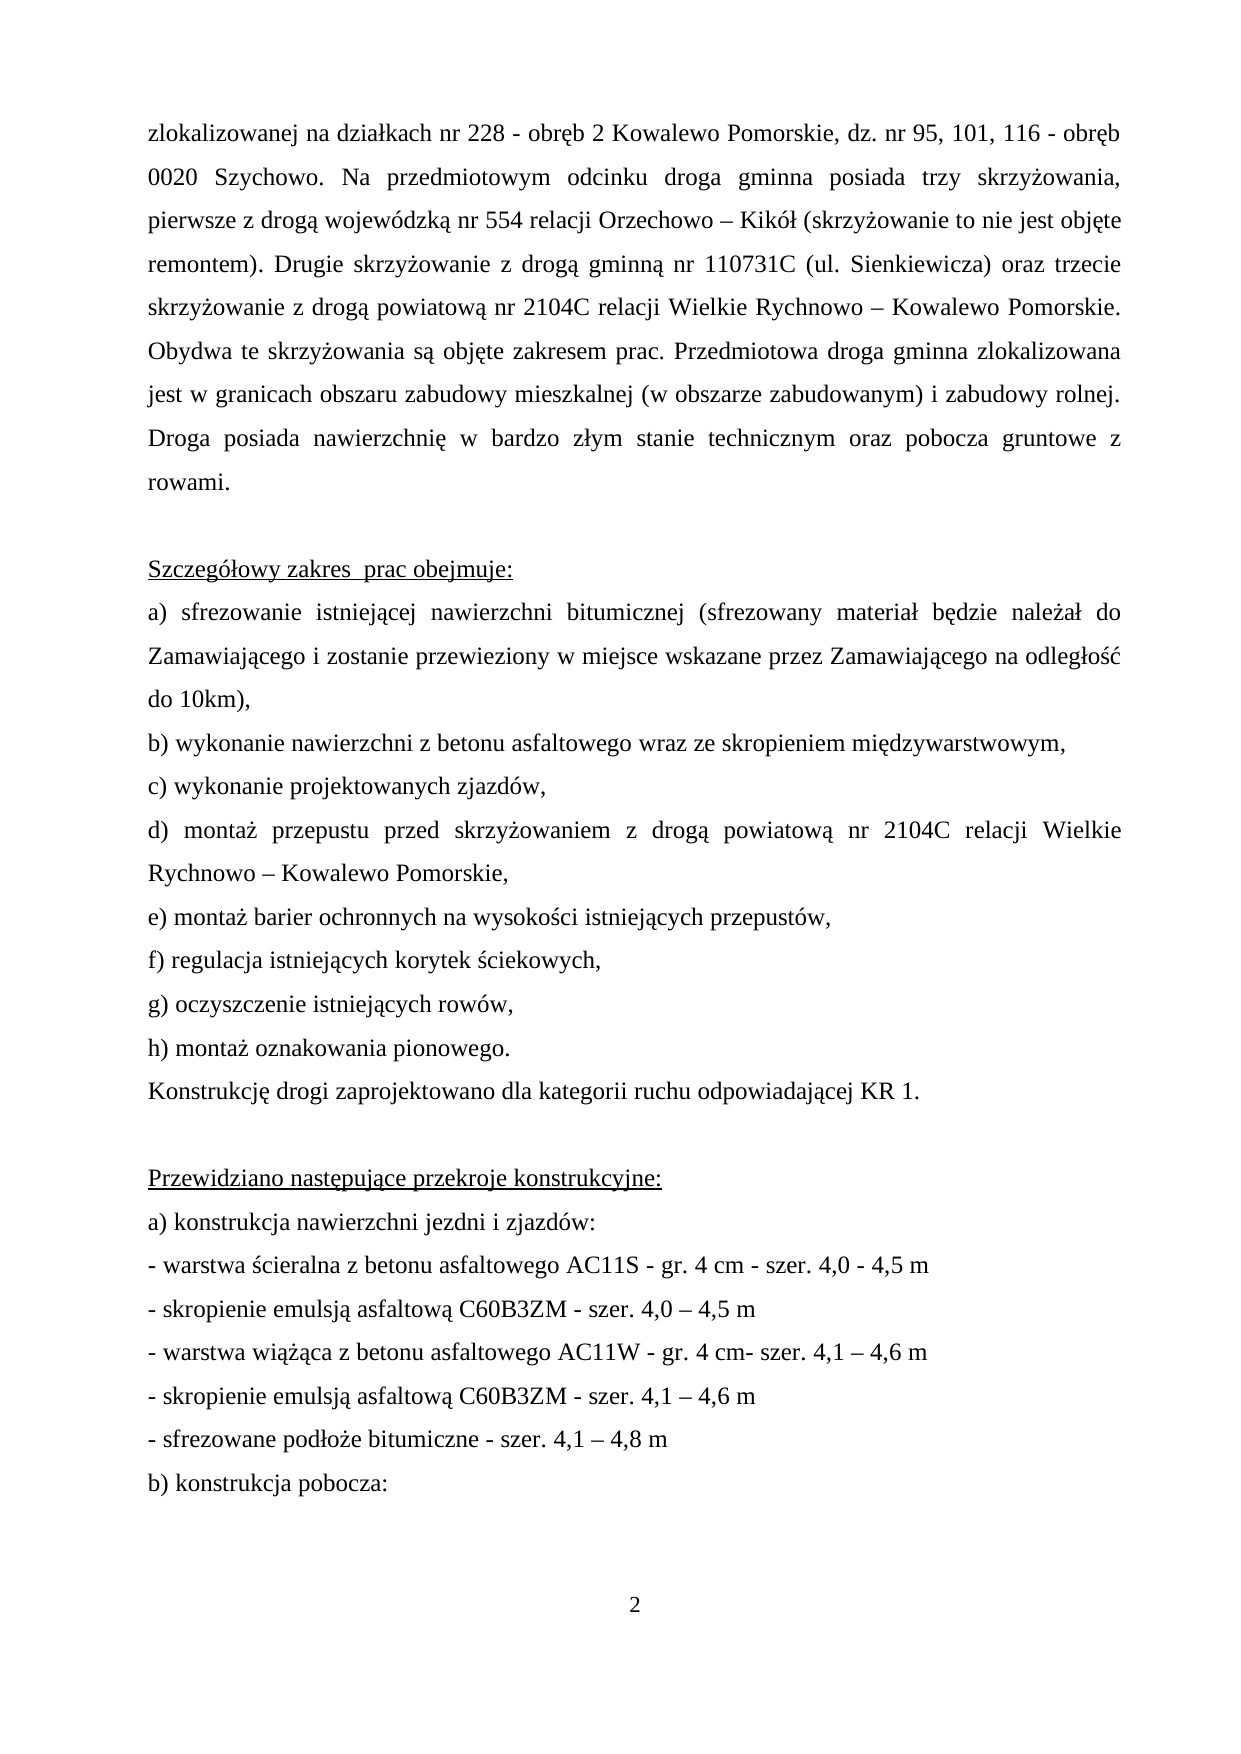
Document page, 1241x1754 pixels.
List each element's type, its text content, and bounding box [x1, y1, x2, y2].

text zlokalizowanej na działkach nr 228 - obręb 2 Kowalewo Pomorskie, dz. nr 95, 101, 116 - obręb 0020 Szychowo. Na przedmiotowym odcinku droga gminna posiada trzy skrzyżowania, pierwsze z drogą wojewódzką nr 554 relacji Orzechowo – Kikół (skrzyżowanie to nie jest objęte remontem). Drugie skrzyżowanie z drogą gminną nr 110731C (ul. Sienkiewicza) oraz trzecie skrzyżowanie z drogą powiatową nr 2104C relacji Wielkie Rychnowo – Kowalewo Pomorskie. Obydwa te skrzyżowania są objęte zakresem prac. Przedmiotowa droga gminna zlokalizowana jest w granicach obszaru zabudowy mieszkalnej (w obszarze zabudowanym) i zabudowy rolnej. Droga posiada nawierzchnię w bardzo złym stanie technicznym oraz pobocza gruntowe z rowami. [148, 118, 1122, 496]
text Przewidziano następujące przekroje konstrukcyjne: [148, 1163, 1122, 1192]
text h) montaż oznakowania pionowego. [148, 1032, 1122, 1062]
text - skropienie emulsją asfaltową C60B3ZM - szer. 4,0 – 4,5 m [148, 1294, 1122, 1323]
text g) oczyszczenie istniejących rowów, [148, 989, 1122, 1018]
text d) montaż przepustu przed skrzyżowaniem z drogą powiatową nr 2104C relacji Wielkie Rychnowo – Kowalewo Pomorskie, [148, 815, 1122, 887]
text Konstrukcję drogi zaprojektowano dla kategorii ruchu odpowiadającej KR 1. [148, 1076, 1122, 1105]
text - sfrezowane podłoże bitumiczne - szer. 4,1 – 4,8 m [148, 1424, 1122, 1453]
text - warstwa wiążąca z betonu asfaltowego AC11W - gr. 4 cm- szer. 4,1 – 4,6 m [148, 1337, 1122, 1366]
text e) montaż barier ochronnych na wysokości istniejących przepustów, [148, 902, 1122, 931]
text a) sfrezowanie istniejącej nawierzchni bitumicznej (sfrezowany materiał będzie należał do Zamawiającego i zostanie przewieziony w miejsce wskazane przez Zamawiającego na odległość do 10km), [148, 597, 1122, 713]
text b) wykonanie nawierzchni z betonu asfaltowego wraz ze skropieniem międzywarstwowym, [148, 728, 1122, 757]
text - skropienie emulsją asfaltową C60B3ZM - szer. 4,1 – 4,6 m [148, 1381, 1122, 1410]
text c) wykonanie projektowanych zjazdów, [148, 771, 1122, 800]
text - warstwa ścieralna z betonu asfaltowego AC11S - gr. 4 cm - szer. 4,0 - 4,5 m [148, 1250, 1122, 1279]
text Szczegółowy zakres prac obejmuje: [148, 553, 1122, 583]
text f) regulacja istniejących korytek ściekowych, [148, 945, 1122, 974]
text b) konstrukcja pobocza: [148, 1468, 1122, 1497]
text a) konstrukcja nawierzchni jezdni i zjazdów: [148, 1207, 1122, 1236]
